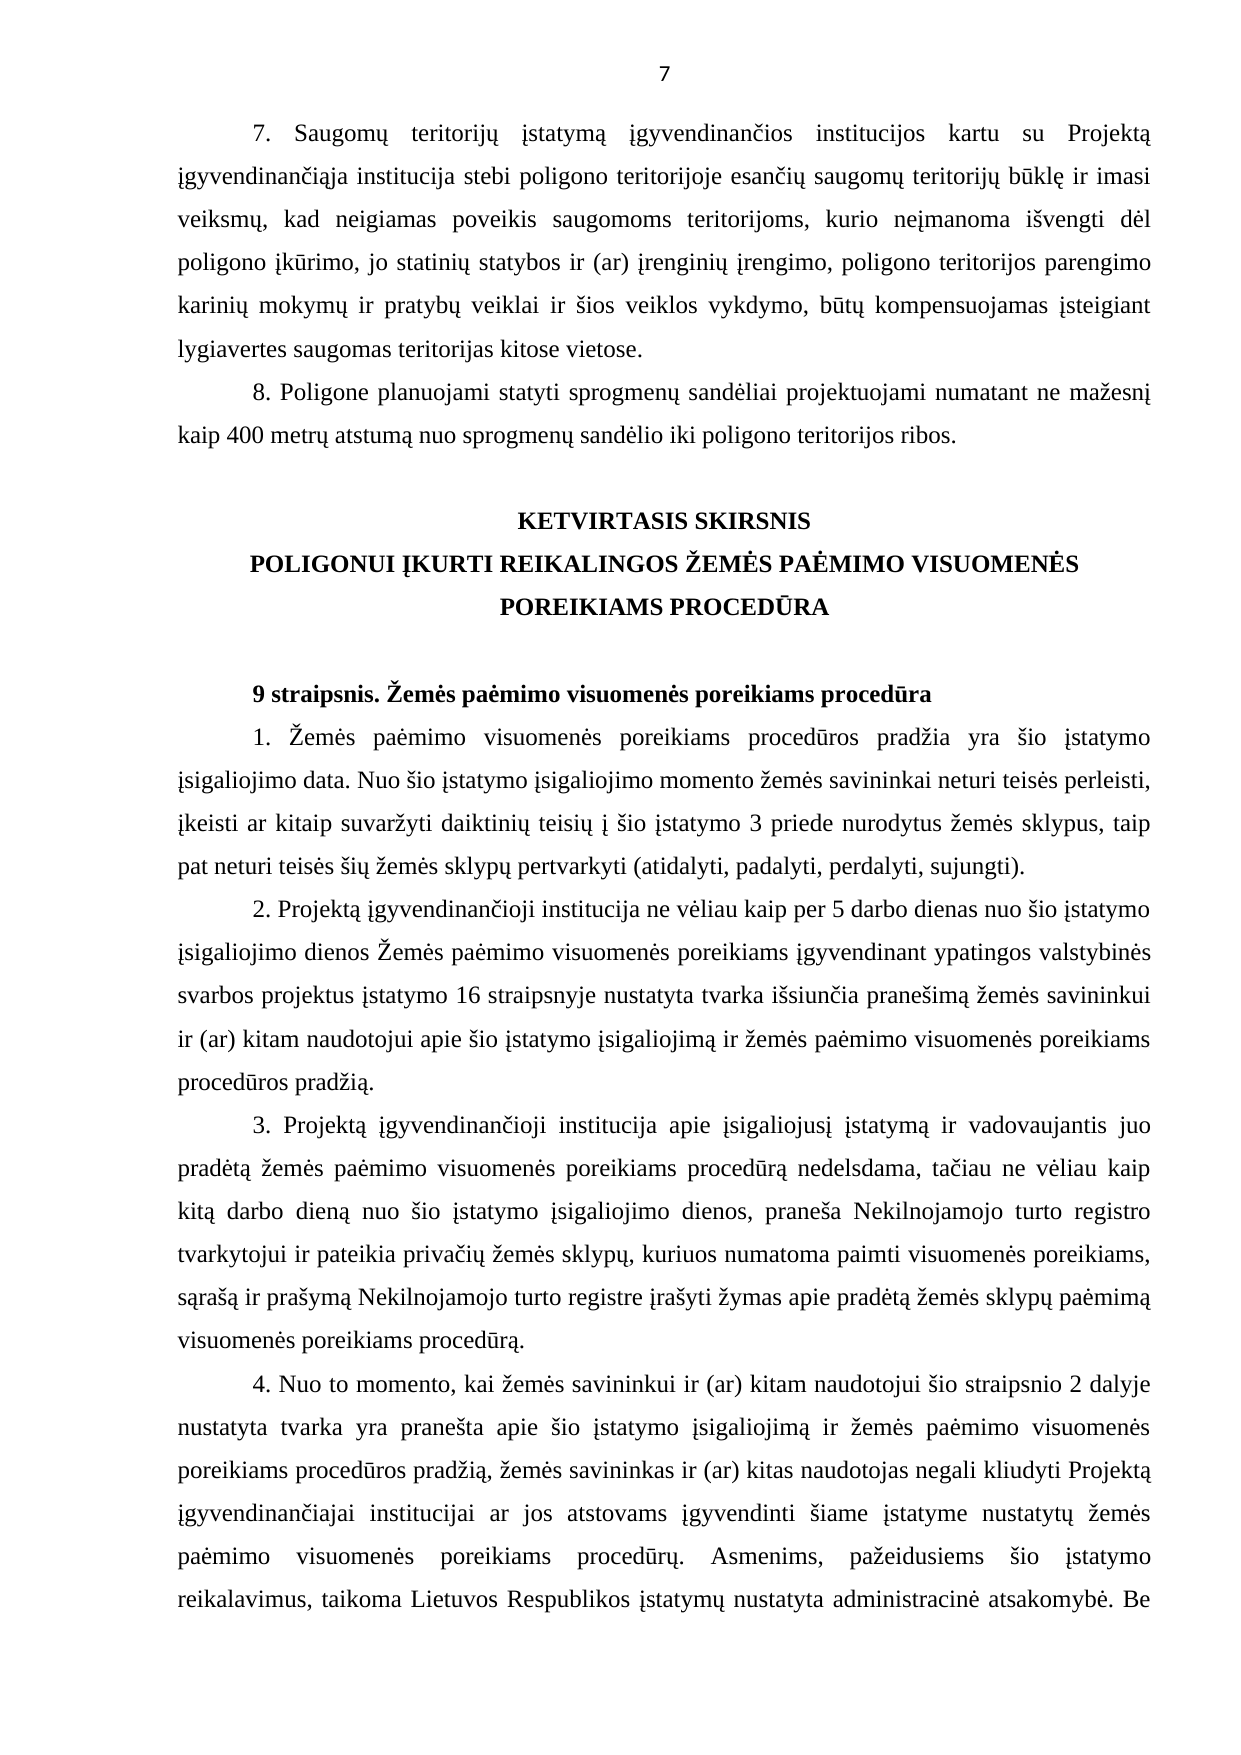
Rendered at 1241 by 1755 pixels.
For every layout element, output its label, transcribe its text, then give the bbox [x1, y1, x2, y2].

text 2. Projektą įgyvendinančioji institucija ne vėliau kaip per 5 darbo dienas nuo šio įstatymo įsigaliojimo dienos Žemės paėmimo visuomenės poreikiams įgyvendinant ypatingos valstybinės svarbos projektus įstatymo 16 straipsnyje nustatyta tvarka išsiunčia pranešimą žemės savininkui ir (ar) kitam naudotojui apie šio įstatymo įsigaliojimą ir žemės paėmimo visuomenės poreikiams procedūros pradžią. [177, 894, 1152, 1096]
text 3. Projektą įgyvendinančioji institucija apie įsigaliojusį įstatymą ir vadovaujantis juo pradėtą žemės paėmimo visuomenės poreikiams procedūrą nedelsdama, tačiau ne vėliau kaip kitą darbo dieną nuo šio įstatymo įsigaliojimo dienos, praneša Nekilnojamojo turto registro tvarkytojui ir pateikia privačių žemės sklypų, kuriuos numatoma paimti visuomenės poreikiams, sąrašą ir prašymą Nekilnojamojo turto registre įrašyti žymas apie pradėtą žemės sklypų paėmimą visuomenės poreikiams procedūrą. [177, 1110, 1152, 1354]
text 4. Nuo to momento, kai žemės savininkui ir (ar) kitam naudotojui šio straipsnio 2 dalyje nustatyta tvarka yra pranešta apie šio įstatymo įsigaliojimą ir žemės paėmimo visuomenės poreikiams procedūros pradžią, žemės savininkas ir (ar) kitas naudotojas negali kliudyti Projektą įgyvendinančiajai institucijai ar jos atstovams įgyvendinti šiame įstatyme nustatytų žemės paėmimo visuomenės poreikiams procedūrų. Asmenims, pažeidusiems šio įstatymo reikalavimus, taikoma Lietuvos Respublikos įstatymų nustatyta administracinė atsakomybė. Be [177, 1369, 1152, 1613]
text 7. Saugomų teritorijų įstatymą įgyvendinančios institucijos kartu su Projektą įgyvendinančiąja institucija stebi poligono teritorijoje esančių saugomų teritorijų būklę ir imasi veiksmų, kad neigiamas poveikis saugomoms teritorijoms, kurio neįmanoma išvengti dėl poligono įkūrimo, jo statinių statybos ir (ar) įrenginių įrengimo, poligono teritorijos parengimo karinių mokymų ir pratybų veiklai ir šios veiklos vykdymo, būtų kompensuojamas įsteigiant lygiavertes saugomas teritorijas kitose vietose. [177, 118, 1152, 362]
text 8. Poligone planuojami statyti sprogmenų sandėliai projektuojami numatant ne mažesnį kaip 400 metrų atstumą nuo sprogmenų sandėlio iki poligono teritorijos ribos. [177, 377, 1152, 449]
text 1. Žemės paėmimo visuomenės poreikiams procedūros pradžia yra šio įstatymo įsigaliojimo data. Nuo šio įstatymo įsigaliojimo momento žemės savininkai neturi teisės perleisti, įkeisti ar kitaip suvaržyti daiktinių teisių į šio įstatymo 3 priede nurodytus žemės sklypus, taip pat neturi teisės šių žemės sklypų pertvarkyti (atidalyti, padalyti, perdalyti, sujungti). [177, 722, 1152, 880]
text 9 straipsnis. Žemės paėmimo visuomenės poreikiams procedūra [177, 679, 1152, 707]
text POLIGONUI ĮKURTI REIKALINGOS ŽEMĖS PAĖMIMO VISUOMENĖS POREIKIAMS PROCEDŪRA [177, 549, 1152, 621]
text KETVIRTASIS SKIRSNIS [177, 506, 1152, 535]
